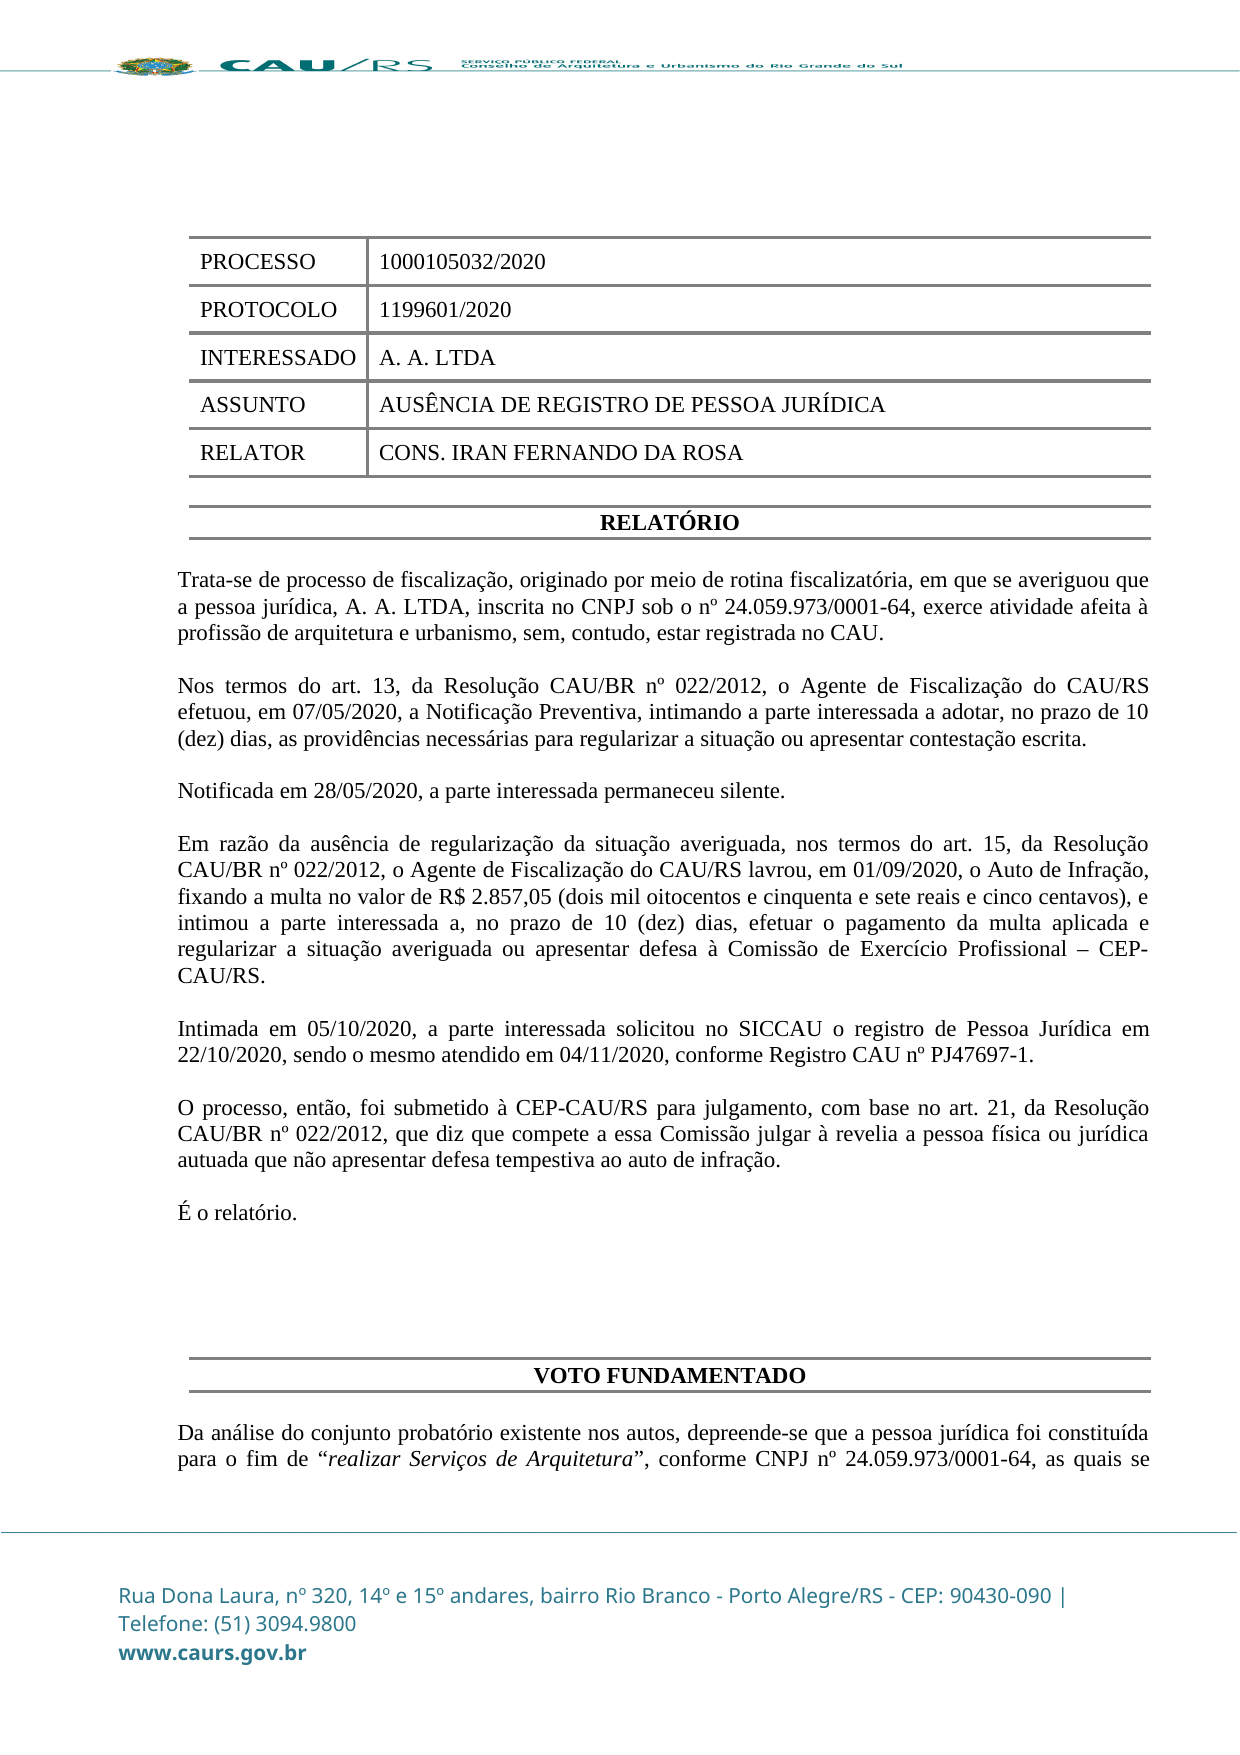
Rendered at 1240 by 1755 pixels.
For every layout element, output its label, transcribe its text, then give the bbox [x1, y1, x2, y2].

table_cell INTERESSADO [189, 335, 366, 379]
table_cell A. A. LTDA [369, 335, 1151, 379]
table_header RELATÓRIO [189, 508, 1151, 537]
text Intimada em 05/10/2020, a parte interessada solicitou no SICCAU o registro de Pessoa Jurídica em 22/10/2020, sendo o mesmo atendido em 04/11/2020, conforme Registro CAU nº PJ47697-1. [177, 1014, 1151, 1067]
table_cell CONS. IRAN FERNANDO DA ROSA [369, 430, 1151, 475]
text Trata-se de processo de fiscalização, originado por meio de rotina fiscalizatória, em que se averiguou que a pessoa jurídica, A. A. LTDA, inscrita no CNPJ sob o nº 24.059.973/0001-64, exerce atividade afeita à profissão de arquitetura e urbanismo, sem, contudo, estar registrada no CAU. [177, 567, 1151, 646]
table_header 1000105032/2020 [369, 239, 1151, 283]
text Da análise do conjunto probatório existente nos autos, depreende-se que a pessoa jurídica foi constituída para o fim de “realizar Serviços de Arquitetura”, conforme CNPJ nº 24.059.973/0001-64, as quais se [177, 1419, 1151, 1472]
table_cell ASSUNTO [189, 383, 366, 427]
text Nos termos do art. 13, da Resolução CAU/BR nº 022/2012, o Agente de Fiscalização do CAU/RS efetuou, em 07/05/2020, a Notificação Preventiva, intimando a parte interessada a adotar, no prazo de 10 (dez) dias, as providências necessárias para regularizar a situação ou apresentar contestação escrita. [177, 672, 1151, 751]
table_cell RELATOR [189, 430, 366, 475]
table_cell 1199601/2020 [369, 287, 1151, 331]
table_header PROCESSO [189, 239, 366, 283]
text Em razão da ausência de regularização da situação averiguada, nos termos do art. 15, da Resolução CAU/BR nº 022/2012, o Agente de Fiscalização do CAU/RS lavrou, em 01/09/2020, o Auto de Infração, fixando a multa no valor de R$ 2.857,05 (dois mil oitocentos e cinquenta e sete reais e cinco centavos), e intimou a parte interessada a, no prazo de 10 (dez) dias, efetuar o pagamento da multa aplicada e regularizar a situação averiguada ou apresentar defesa à Comissão de Exercício Profissional – CEP-CAU/RS. [177, 830, 1151, 988]
text É o relatório. [177, 1199, 1151, 1225]
table_header VOTO FUNDAMENTADO [189, 1360, 1151, 1390]
table_cell AUSÊNCIA DE REGISTRO DE PESSOA JURÍDICA [369, 383, 1151, 427]
text O processo, então, foi submetido à CEP-CAU/RS para julgamento, com base no art. 21, da Resolução CAU/BR nº 022/2012, que diz que compete a essa Comissão julgar à revelia a pessoa física ou jurídica autuada que não apresentar defesa tempestiva ao auto de infração. [177, 1094, 1151, 1173]
text Notificada em 28/05/2020, a parte interessada permaneceu silente. [177, 777, 1151, 804]
table_cell PROTOCOLO [189, 287, 366, 331]
